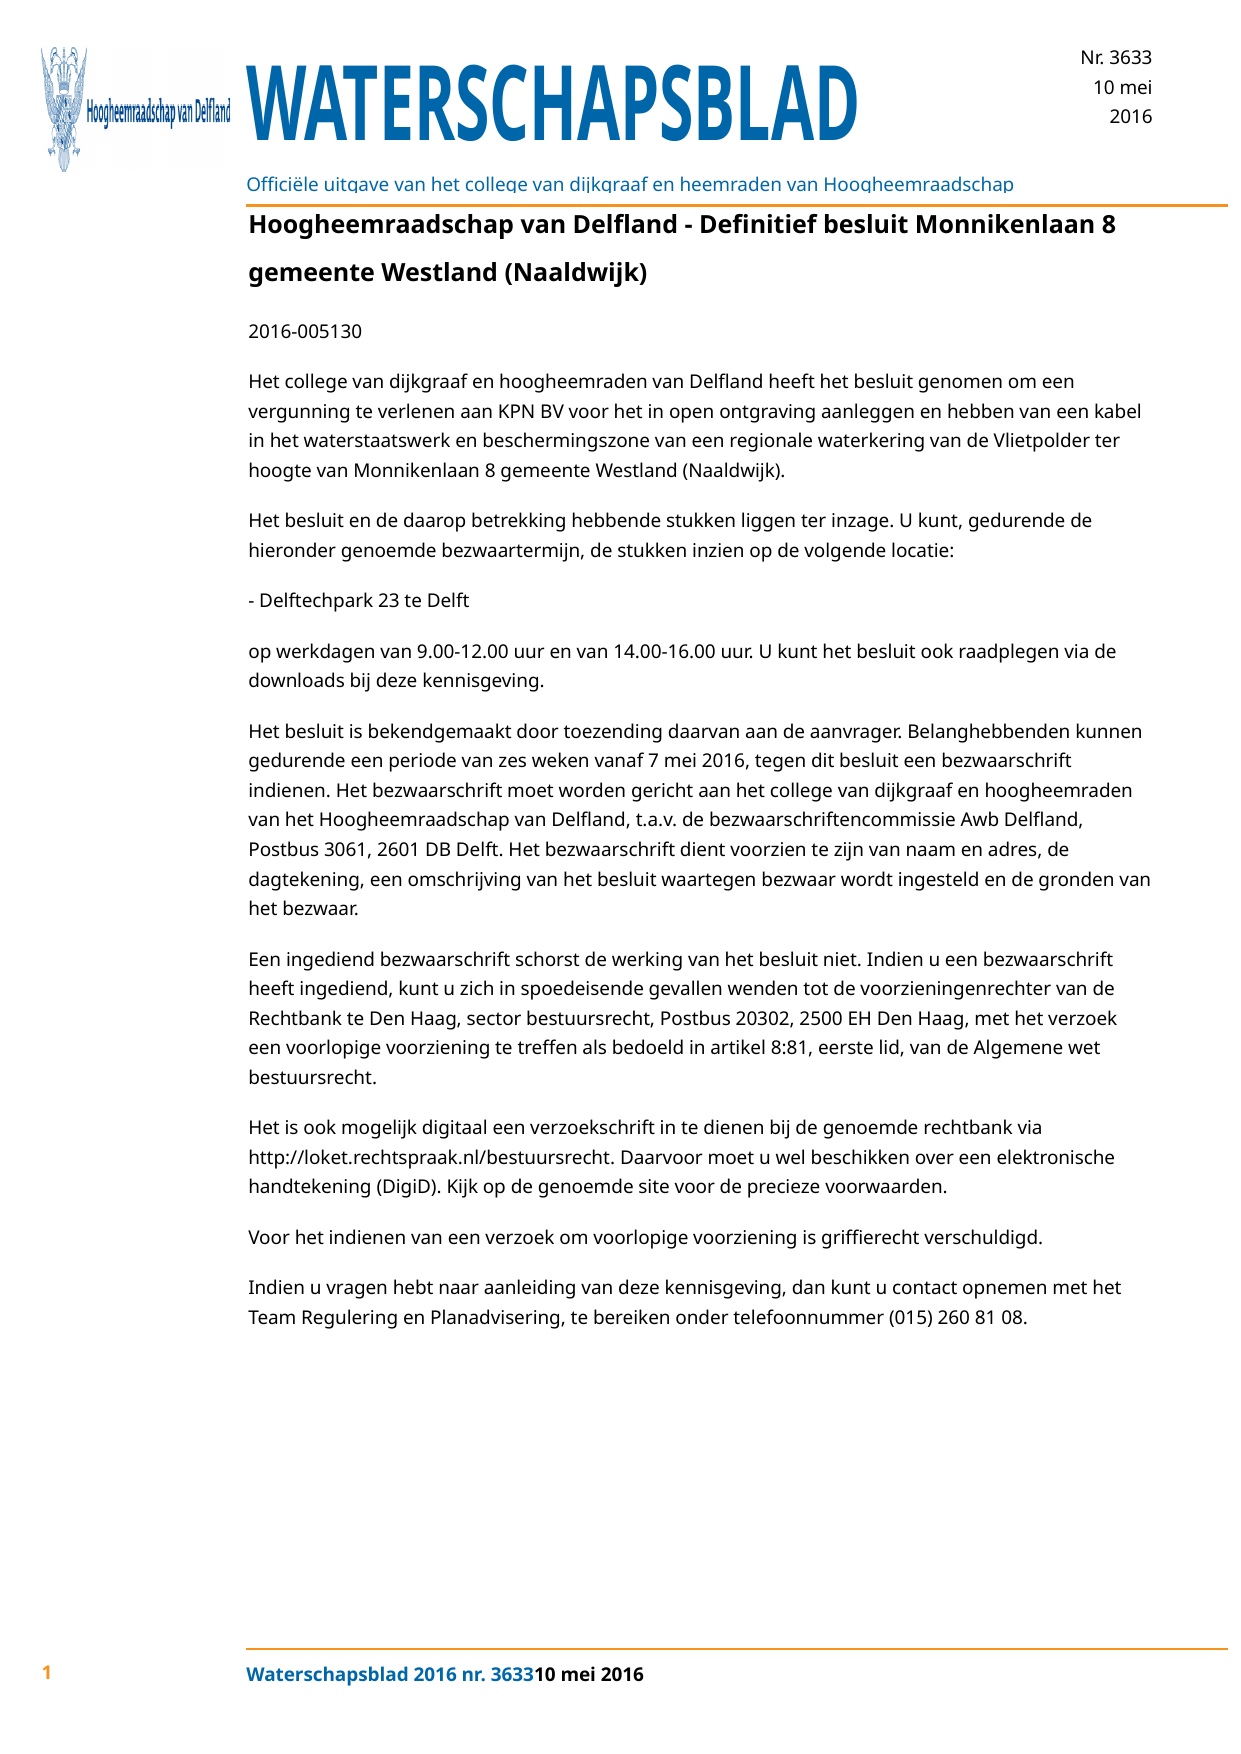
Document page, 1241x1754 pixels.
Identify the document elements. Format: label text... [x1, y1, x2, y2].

text 2016-005130 [248, 318, 1152, 344]
text - Delftechpark 23 te Delft [248, 587, 1152, 613]
text op werkdagen van 9.00-12.00 uur en van 14.00-16.00 uur. U kunt het besluit ook raadplegen via de downloads bij deze kennisgeving. [248, 638, 1152, 693]
text Voor het indienen van een verzoek om voorlopige voorziening is griffierecht verschuldigd. [248, 1224, 1152, 1250]
text Een ingediend bezwaarschrift schorst de werking van het besluit niet. Indien u een bezwaarschrift heeft ingediend, kunt u zich in spoedeisende gevallen wenden tot de voorzieningenrechter van de Rechtbank te Den Haag, sector bestuursrecht, Postbus 20302, 2500 EH Den Haag, met het verzoek een voorlopige voorziening te treffen als bedoeld in artikel 8:81, eerste lid, van de Algemene wet bestuursrecht. [248, 946, 1152, 1090]
text Indien u vragen hebt naar aanleiding van deze kennisgeving, dan kunt u contact opnemen met het Team Regulering en Planadvisering, te bereiken onder telefoonnummer (015) 260 81 08. [248, 1274, 1152, 1330]
text Het college van dijkgraaf en hoogheemraden van Delfland heeft het besluit genomen om een vergunning te verlenen aan KPN BV voor het in open ontgraving aanleggen en hebben van een kabel in het waterstaatswerk en beschermingszone van een regionale waterkering van de Vlietpolder ter hoogte van Monnikenlaan 8 gemeente Westland (Naaldwijk). [248, 368, 1152, 483]
text Het besluit is bekendgemaakt door toezending daarvan aan de aanvrager. Belanghebbenden kunnen gedurende een periode van zes weken vanaf 7 mei 2016, tegen dit besluit een bezwaarschrift indienen. Het bezwaarschrift moet worden gericht aan het college van dijkgraaf en hoogheemraden van het Hoogheemraadschap van Delfland, t.a.v. de bezwaarschriftencommissie Awb Delfland, Postbus 3061, 2601 DB Delft. Het bezwaarschrift dient voorzien te zijn van naam en adres, de dagtekening, een omschrijving van het besluit waartegen bezwaar wordt ingesteld en de gronden van het bezwaar. [248, 718, 1152, 921]
text Hoogheemraadschap van Delfland - Definitief besluit Monnikenlaan 8 gemeente Westland (Naaldwijk) [248, 207, 1152, 288]
text Het besluit en de daarop betrekking hebbende stukken liggen ter inzage. U kunt, gedurende de hieronder genoemde bezwaartermijn, de stukken inzien op de volgende locatie: [248, 507, 1152, 563]
text Het is ook mogelijk digitaal een verzoekschrift in te dienen bij de genoemde rechtbank via http://loket.rechtspraak.nl/bestuursrecht. Daarvoor moet u wel beschikken over een elektronische handtekening (DigiD). Kijk op de genoemde site voor de precieze voorwaarden. [248, 1114, 1152, 1199]
picture [41, 47, 231, 172]
